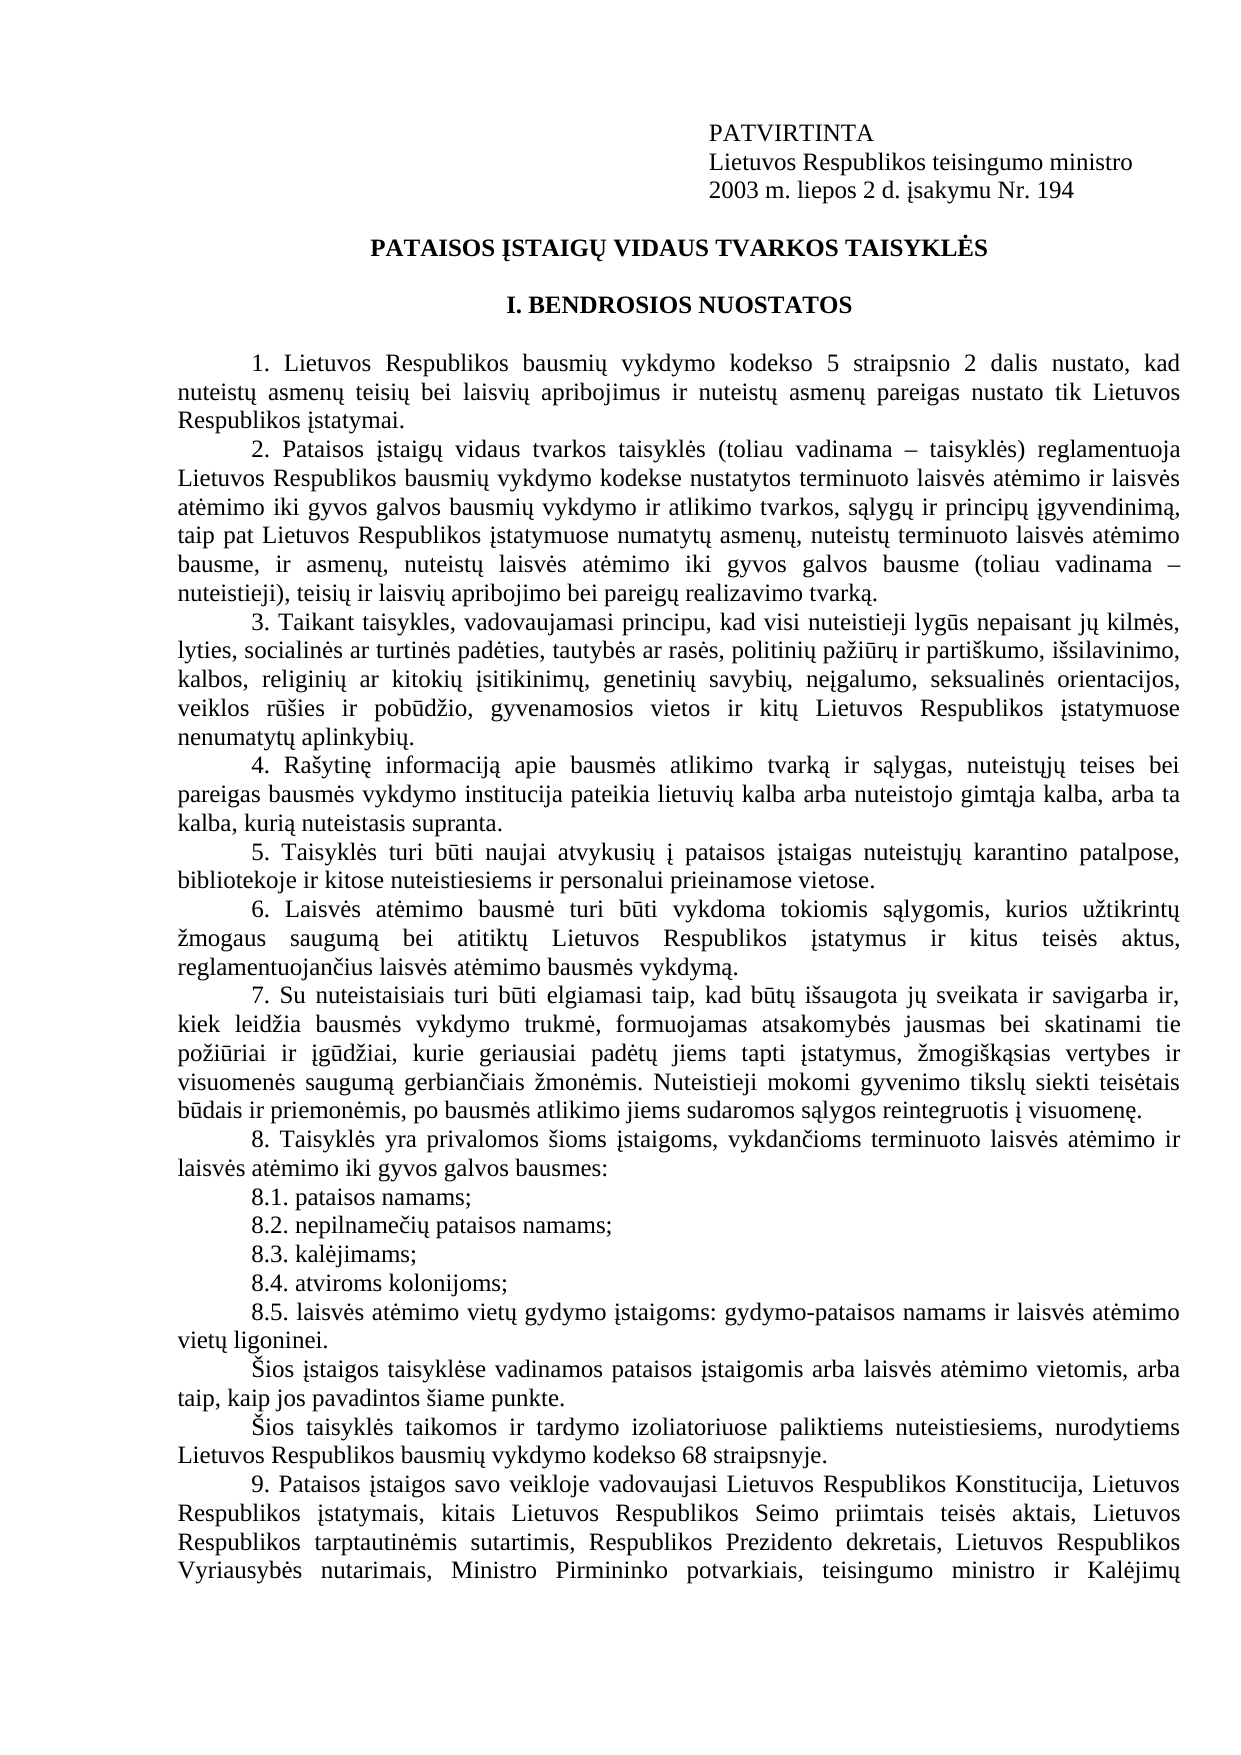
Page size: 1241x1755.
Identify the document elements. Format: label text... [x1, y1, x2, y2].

text 7. Su nuteistaisiais turi būti elgiamasi taip, kad būtų išsaugota jų sveikata ir savigarba ir, kiek leidžia bausmės vykdymo trukmė, formuojamas atsakomybės jausmas bei skatinami tie požiūriai ir įgūdžiai, kurie geriausiai padėtų jiems tapti įstatymus, žmogiškąsias vertybes ir visuomenės saugumą gerbiančiais žmonėmis. Nuteistieji mokomi gyvenimo tikslų siekti teisėtais būdais ir priemonėmis, po bausmės atlikimo jiems sudaromos sąlygos reintegruotis į visuomenę. [177, 981, 1181, 1124]
text 4. Rašytinę informaciją apie bausmės atlikimo tvarką ir sąlygas, nuteistųjų teises bei pareigas bausmės vykdymo institucija pateikia lietuvių kalba arba nuteistojo gimtąja kalba, arba ta kalba, kurią nuteistasis supranta. [177, 751, 1181, 837]
text 2003 m. liepos 2 d. įsakymu Nr. 194 [177, 176, 1181, 204]
text 8.2. nepilnamečių pataisos namams; [177, 1211, 1181, 1239]
text Šios įstaigos taisyklėse vadinamos pataisos įstaigomis arba laisvės atėmimo vietomis, arba taip, kaip jos pavadintos šiame punkte. [177, 1354, 1181, 1412]
text 8.4. atviroms kolonijoms; [177, 1268, 1181, 1297]
text PATVIRTINTA [709, 118, 1181, 147]
text 8.3. kalėjimams; [177, 1239, 1181, 1268]
text 8. Taisyklės yra privalomos šioms įstaigoms, vykdančioms terminuoto laisvės atėmimo ir laisvės atėmimo iki gyvos galvos bausmes: [177, 1124, 1181, 1182]
text 6. Laisvės atėmimo bausmė turi būti vykdoma tokiomis sąlygomis, kurios užtikrintų žmogaus saugumą bei atitiktų Lietuvos Respublikos įstatymus ir kitus teisės aktus, reglamentuojančius laisvės atėmimo bausmės vykdymą. [177, 894, 1181, 981]
text 5. Taisyklės turi būti naujai atvykusių į pataisos įstaigas nuteistųjų karantino patalpose, bibliotekoje ir kitose nuteistiesiems ir personalui prieinamose vietose. [177, 837, 1181, 894]
text PATAISOS ĮSTAIGŲ VIDAUS TVARKOS TAISYKLĖS [177, 233, 1181, 262]
text 9. Pataisos įstaigos savo veikloje vadovaujasi Lietuvos Respublikos Konstitucija, Lietuvos Respublikos įstatymais, kitais Lietuvos Respublikos Seimo priimtais teisės aktais, Lietuvos Respublikos tarptautinėmis sutartimis, Respublikos Prezidento dekretais, Lietuvos Respublikos Vyriausybės nutarimais, Ministro Pirmininko potvarkiais, teisingumo ministro ir Kalėjimų [177, 1469, 1181, 1584]
text Lietuvos Respublikos teisingumo ministro [177, 147, 1181, 176]
text 3. Taikant taisykles, vadovaujamasi principu, kad visi nuteistieji lygūs nepaisant jų kilmės, lyties, socialinės ar turtinės padėties, tautybės ar rasės, politinių pažiūrų ir partiškumo, išsilavinimo, kalbos, religinių ar kitokių įsitikinimų, genetinių savybių, neįgalumo, seksualinės orientacijos, veiklos rūšies ir pobūdžio, gyvenamosios vietos ir kitų Lietuvos Respublikos įstatymuose nenumatytų aplinkybių. [177, 607, 1181, 751]
text Šios taisyklės taikomos ir tardymo izoliatoriuose paliktiems nuteistiesiems, nurodytiems Lietuvos Respublikos bausmių vykdymo kodekso 68 straipsnyje. [177, 1412, 1181, 1469]
text 8.5. laisvės atėmimo vietų gydymo įstaigoms: gydymo-pataisos namams ir laisvės atėmimo vietų ligoninei. [177, 1297, 1181, 1354]
text 8.1. pataisos namams; [177, 1182, 1181, 1211]
text 1. Lietuvos Respublikos bausmių vykdymo kodekso 5 straipsnio 2 dalis nustato, kad nuteistų asmenų teisių bei laisvių apribojimus ir nuteistų asmenų pareigas nustato tik Lietuvos Respublikos įstatymai. [177, 348, 1181, 434]
text 2. Pataisos įstaigų vidaus tvarkos taisyklės (toliau vadinama – taisyklės) reglamentuoja Lietuvos Respublikos bausmių vykdymo kodekse nustatytos terminuoto laisvės atėmimo ir laisvės atėmimo iki gyvos galvos bausmių vykdymo ir atlikimo tvarkos, sąlygų ir principų įgyvendinimą, taip pat Lietuvos Respublikos įstatymuose numatytų asmenų, nuteistų terminuoto laisvės atėmimo bausme, ir asmenų, nuteistų laisvės atėmimo iki gyvos galvos bausme (toliau vadinama – nuteistieji), teisių ir laisvių apribojimo bei pareigų realizavimo tvarką. [177, 434, 1181, 607]
text I. BENDROSIOS NUOSTATOS [177, 291, 1181, 319]
